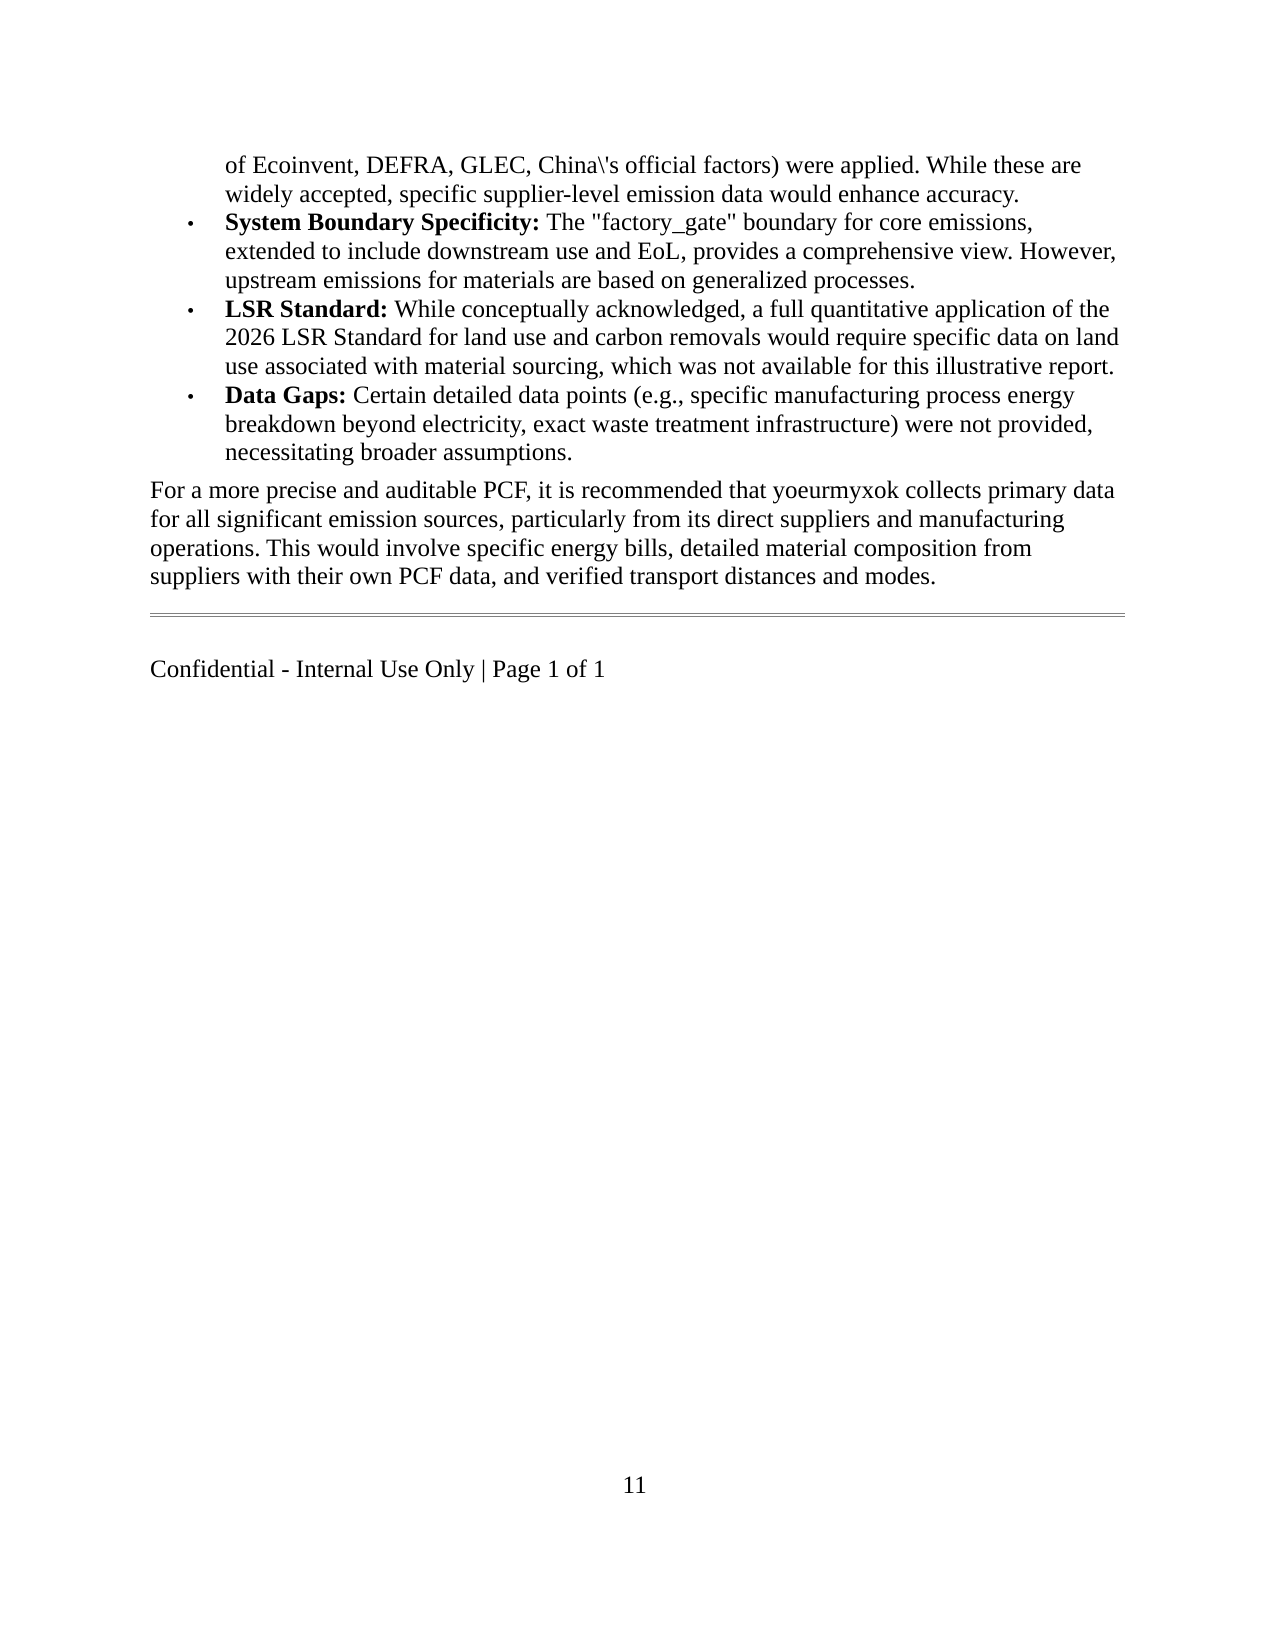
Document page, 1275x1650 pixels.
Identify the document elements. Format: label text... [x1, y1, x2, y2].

text Confidential - Internal Use Only | Page 1 of 1 [150, 654, 1125, 683]
list System Boundary Specificity: The "factory_gate" boundary for core emissions, extended to include downstream use and EoL, provides a comprehensive view. However, upstream emissions for materials are based on generalized processes. [187, 207, 1125, 294]
list Data Gaps: Certain detailed data points (e.g., specific manufacturing process energy breakdown beyond electricity, exact waste treatment infrastructure) were not provided, necessitating broader assumptions. [187, 380, 1125, 466]
text For a more precise and auditable PCF, it is recommended that yoeurmyxok collects primary data for all significant emission sources, particularly from its direct suppliers and manufacturing operations. This would involve specific energy bills, detailed material composition from suppliers with their own PCF data, and verified transport distances and modes. [150, 475, 1125, 590]
list of Ecoinvent, DEFRA, GLEC, China\'s official factors) were applied. While these are widely accepted, specific supplier-level emission data would enhance accuracy. [187, 150, 1125, 207]
list LSR Standard: While conceptually acknowledged, a full quantitative application of the 2026 LSR Standard for land use and carbon removals would require specific data on land use associated with material sourcing, which was not available for this illustrative report. [187, 294, 1125, 380]
